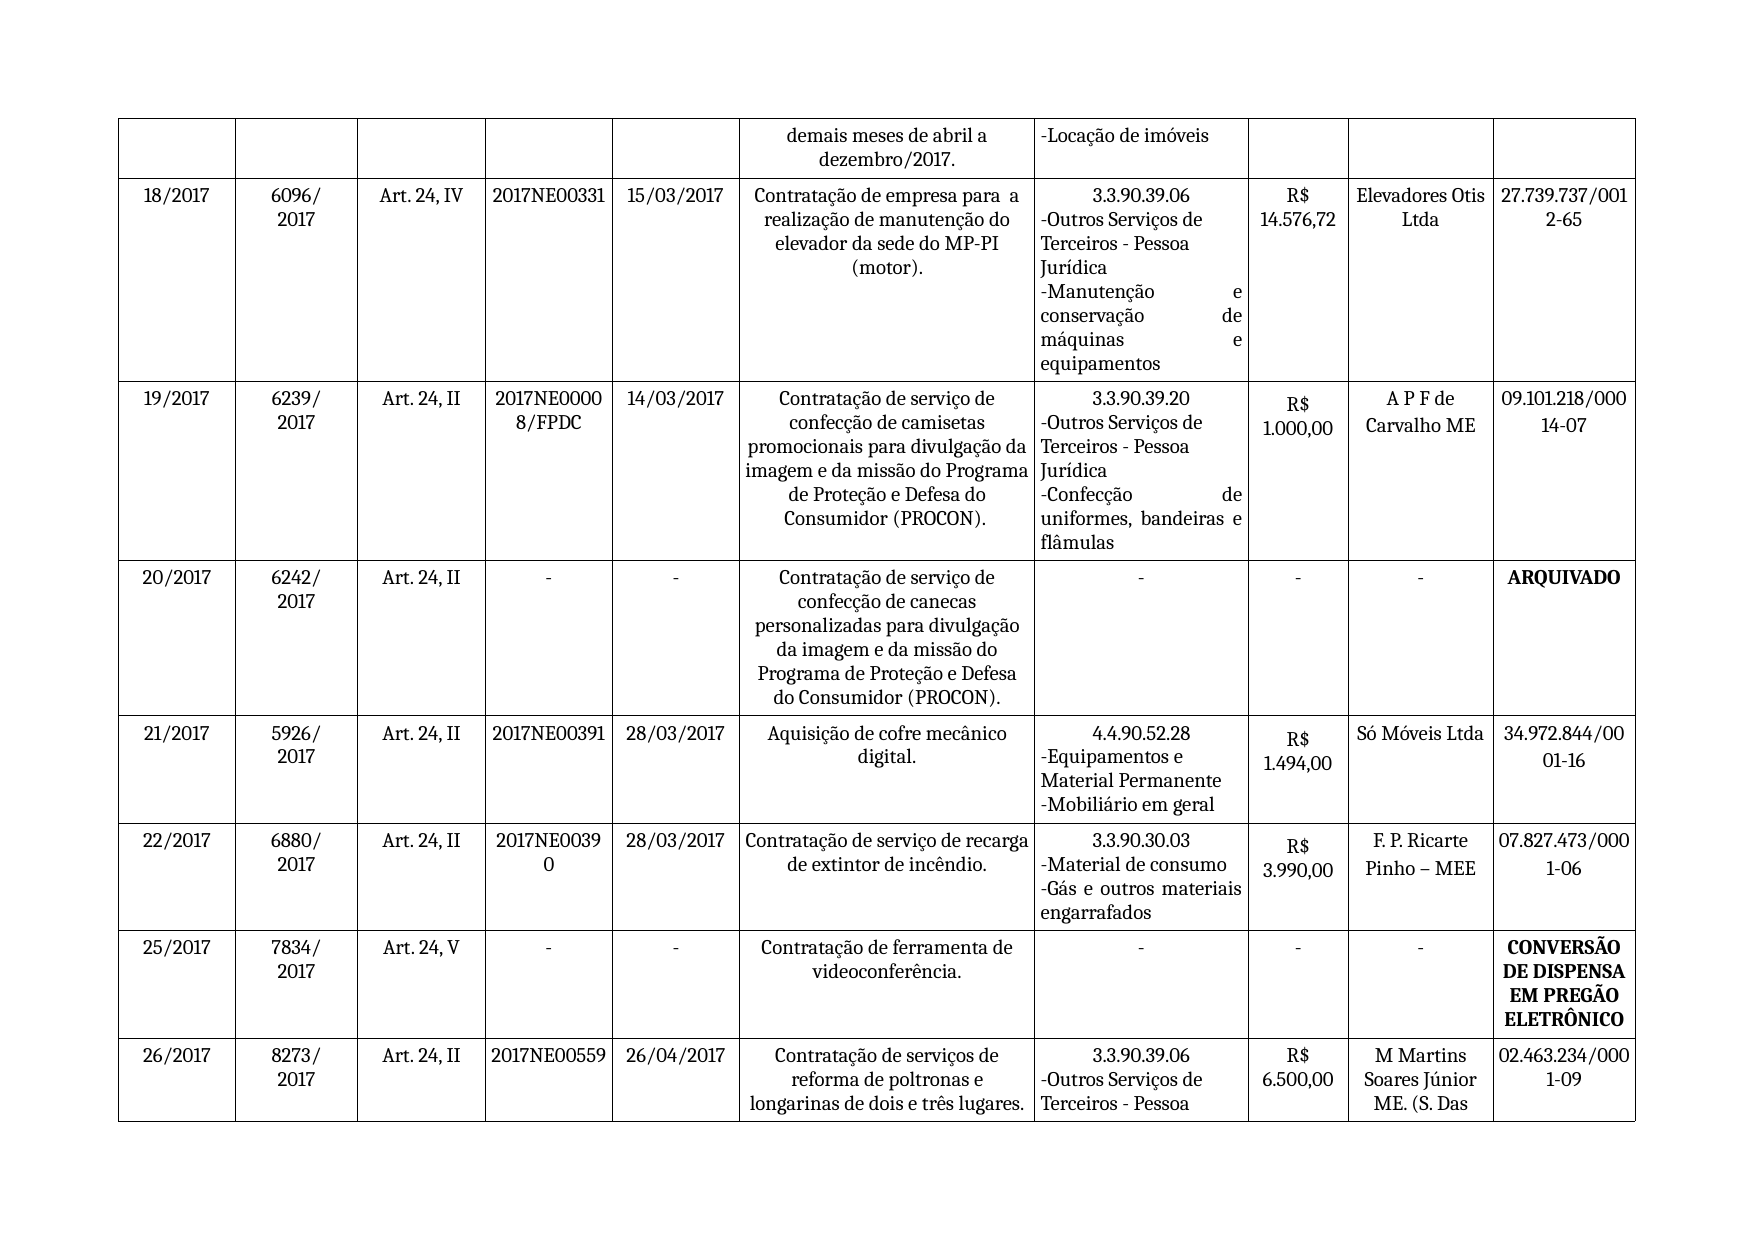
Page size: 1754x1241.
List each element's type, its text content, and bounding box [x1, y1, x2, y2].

table_cell 15/03/2017 [613, 179, 739, 381]
table_cell - [1249, 561, 1348, 715]
table_cell Contratação de serviço de confecção de canecas personalizadas para divulgação da imagem e da missão do Programa de Proteção e Defesa do Consumidor (PROCON). [740, 561, 1034, 715]
table_cell 22/2017 [119, 824, 235, 930]
table_cell Elevadores Otis Ltda [1349, 179, 1493, 381]
table_cell 07.827.473/0001-06 [1494, 824, 1635, 930]
table_cell 28/03/2017 [613, 824, 739, 930]
table_cell 18/2017 [119, 179, 235, 381]
table_cell 3.3.90.39.20 -Outros Serviços de Terceiros - Pessoa Jurídica -Confecção de uniformes, bandeiras e flâmulas [1035, 382, 1248, 560]
table_cell 3.3.90.39.06 -Outros Serviços de Terceiros - Pessoa [1035, 1039, 1248, 1121]
table_cell - [1249, 931, 1348, 1038]
table_cell CONVERSÃO DE DISPENSA EM PREGÃO ELETRÔNICO [1494, 931, 1635, 1038]
table_cell R$ 1.000,00 [1249, 382, 1348, 560]
table_cell 6096/ 2017 [236, 179, 357, 381]
table_cell 25/2017 [119, 931, 235, 1038]
table_cell Art. 24, II [358, 561, 485, 715]
table_cell Contratação de serviço de confecção de camisetas promocionais para divulgação da imagem e da missão do Programa de Proteção e Defesa do Consumidor (PROCON). [740, 382, 1034, 560]
table_cell 4.4.90.52.28 -Equipamentos e Material Permanente -Mobiliário em geral [1035, 716, 1248, 823]
table_cell ARQUIVADO [1494, 561, 1635, 715]
table_cell [119, 119, 235, 178]
table_cell 2017NE00559 [486, 1039, 612, 1121]
table_cell R$ 6.500,00 [1249, 1039, 1348, 1121]
table_cell - [1349, 561, 1493, 715]
table_cell - [613, 561, 739, 715]
table_cell 28/03/2017 [613, 716, 739, 823]
table_cell R$ 1.494,00 [1249, 716, 1348, 823]
table_cell R$ 14.576,72 [1249, 179, 1348, 381]
table_cell demais meses de abril a dezembro/2017. [740, 119, 1034, 178]
table_cell -Locação de imóveis [1035, 119, 1248, 178]
table_cell [486, 119, 612, 178]
table_cell A P F de Carvalho ME [1349, 382, 1493, 560]
table_cell 2017NE00008/FPDC [486, 382, 612, 560]
table_cell Contratação de ferramenta de videoconferência. [740, 931, 1034, 1038]
table_cell 7834/ 2017 [236, 931, 357, 1038]
table_cell 2017NE00390 [486, 824, 612, 930]
table_cell R$ 3.990,00 [1249, 824, 1348, 930]
table_cell - [1035, 931, 1248, 1038]
table_cell 6242/ 2017 [236, 561, 357, 715]
table_cell 19/2017 [119, 382, 235, 560]
table_cell 2017NE00331 [486, 179, 612, 381]
table_cell F. P. Ricarte Pinho – MEE [1349, 824, 1493, 930]
table_cell 6239/ 2017 [236, 382, 357, 560]
table_cell Contratação de empresa para a realização de manutenção do elevador da sede do MP-PI (motor). [740, 179, 1034, 381]
table_cell 3.3.90.30.03 -Material de consumo -Gás e outros materiais engarrafados [1035, 824, 1248, 930]
table_cell 14/03/2017 [613, 382, 739, 560]
table_cell Art. 24, II [358, 382, 485, 560]
table_cell [1249, 119, 1348, 178]
table_cell Contratação de serviço de recarga de extintor de incêndio. [740, 824, 1034, 930]
table_cell 26/2017 [119, 1039, 235, 1121]
table_cell Art. 24, II [358, 1039, 485, 1121]
table_cell 6880/ 2017 [236, 824, 357, 930]
table_cell - [486, 931, 612, 1038]
table_cell - [613, 931, 739, 1038]
table_cell M Martins Soares Júnior ME. (S. Das [1349, 1039, 1493, 1121]
table_cell 20/2017 [119, 561, 235, 715]
table_cell Art. 24, V [358, 931, 485, 1038]
table_cell [358, 119, 485, 178]
table_cell [613, 119, 739, 178]
table_cell 02.463.234/0001-09 [1494, 1039, 1635, 1121]
table_cell Aquisição de cofre mecânico digital. [740, 716, 1034, 823]
table_cell [1349, 119, 1493, 178]
table_cell 34.972.844/0001-16 [1494, 716, 1635, 823]
table_cell Art. 24, II [358, 824, 485, 930]
table_cell - [1035, 561, 1248, 715]
table_cell - [1349, 931, 1493, 1038]
table_cell 2017NE00391 [486, 716, 612, 823]
table_cell [236, 119, 357, 178]
table_cell 5926/ 2017 [236, 716, 357, 823]
table_cell 09.101.218/00014-07 [1494, 382, 1635, 560]
table_cell 21/2017 [119, 716, 235, 823]
table_cell 26/04/2017 [613, 1039, 739, 1121]
table_cell 27.739.737/0012-65 [1494, 179, 1635, 381]
table_cell Art. 24, IV [358, 179, 485, 381]
table_cell 3.3.90.39.06 -Outros Serviços de Terceiros - Pessoa Jurídica -Manutenção e conservação de máquinas e equipamentos [1035, 179, 1248, 381]
table_cell Só Móveis Ltda [1349, 716, 1493, 823]
table_cell Contratação de serviços de reforma de poltronas e longarinas de dois e três lugares. [740, 1039, 1034, 1121]
table_cell - [486, 561, 612, 715]
table_cell Art. 24, II [358, 716, 485, 823]
table_cell 8273/ 2017 [236, 1039, 357, 1121]
table_cell [1494, 119, 1635, 178]
